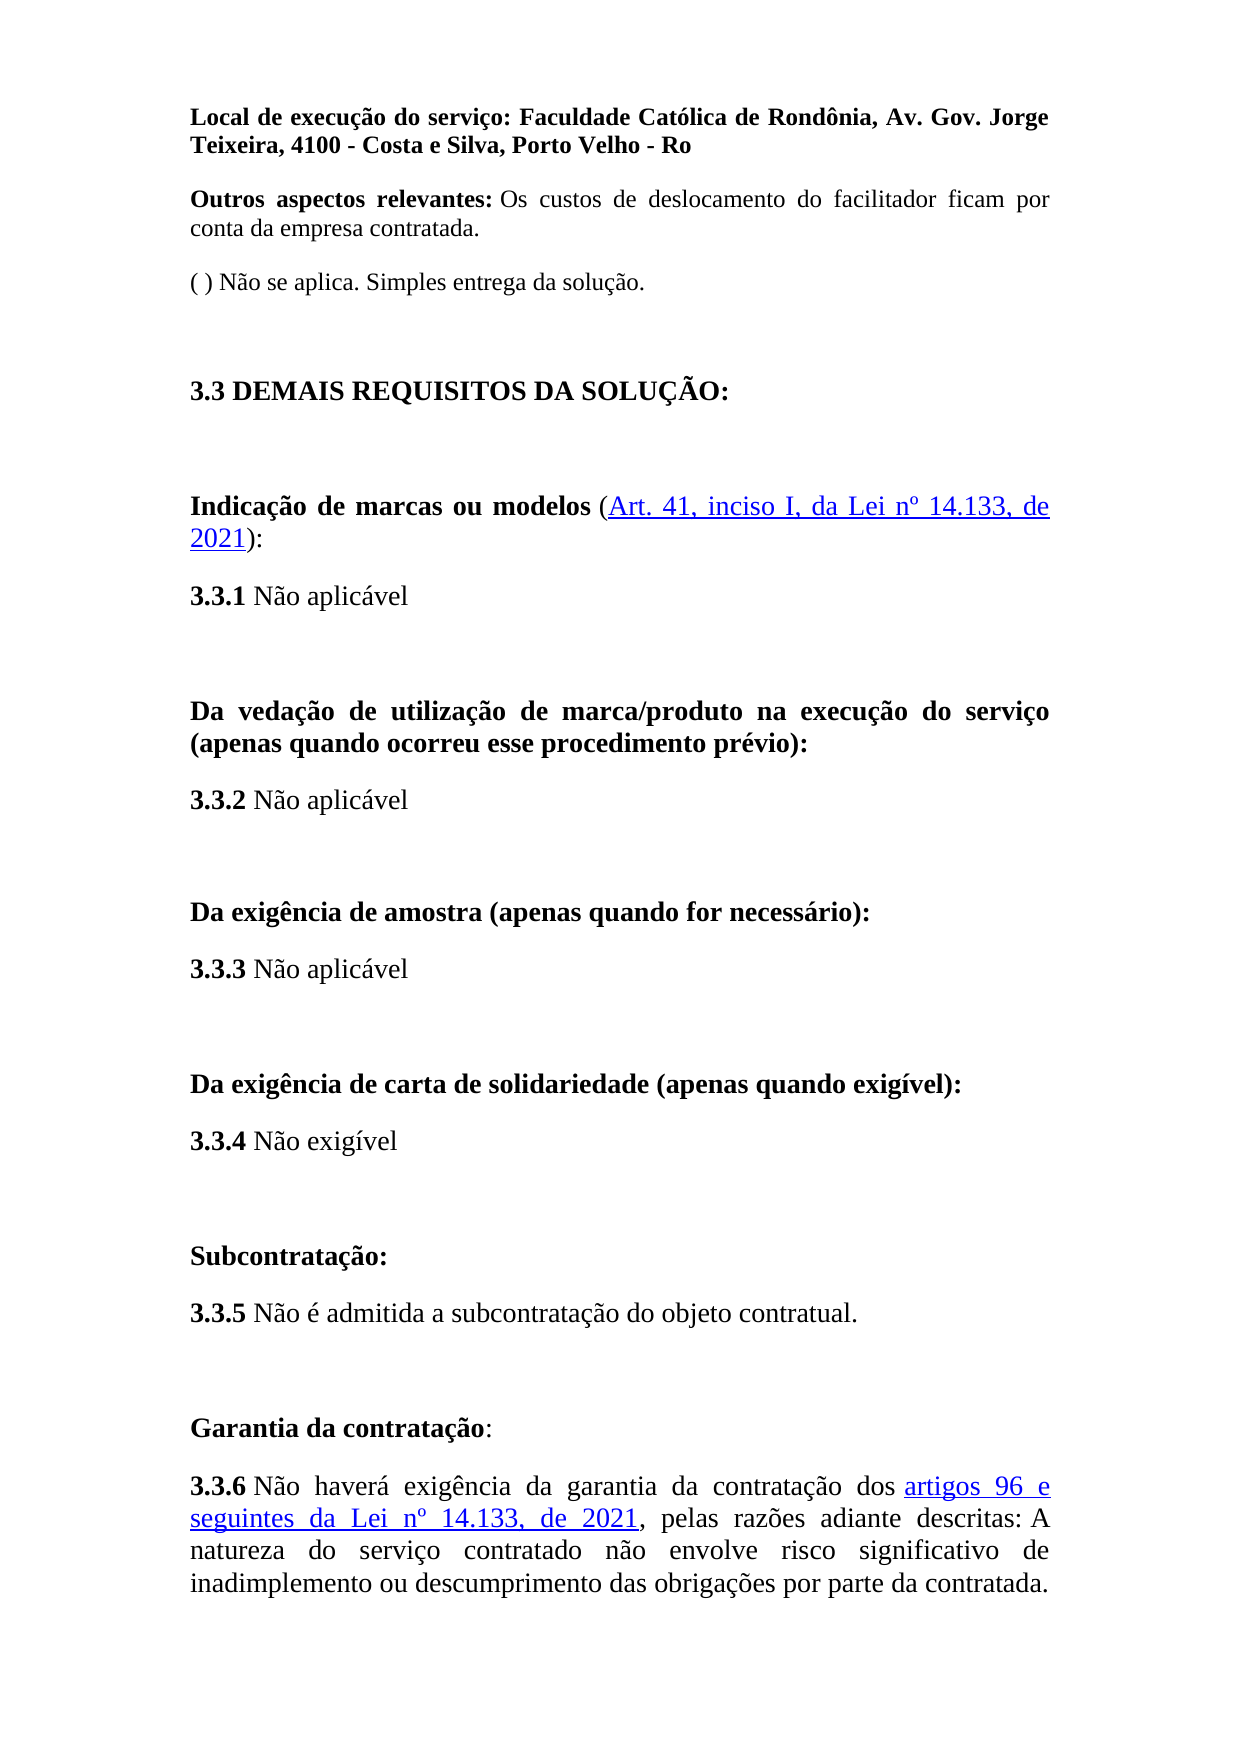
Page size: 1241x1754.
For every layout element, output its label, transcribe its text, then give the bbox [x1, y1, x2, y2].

text 3.3.3 Não aplicável [190, 952, 1051, 984]
text 3.3.6 Não haverá exigência da garantia da contratação dos artigos 96 e seguintes da Lei nº 14.133, de 2021, pelas razões adiante descritas: A natureza do serviço contratado não envolve risco significativo de inadimplemento ou descumprimento das obrigações por parte da contratada. [190, 1468, 1051, 1598]
text 3.3.2 Não aplicável [190, 783, 1051, 816]
text Indicação de marcas ou modelos (Art. 41, inciso I, da Lei nº 14.133, de 2021): [190, 489, 1051, 554]
text Local de execução do serviço: Faculdade Católica de Rondônia, Av. Gov. Jorge Teixeira, 4100 - Costa e Silva, Porto Velho - Ro [190, 102, 1051, 159]
text 3.3.5 Não é admitida a subcontratação do objeto contratual. [190, 1296, 1051, 1329]
text Outros aspectos relevantes: Os custos de deslocamento do facilitador ficam por conta da empresa contratada. [190, 184, 1051, 242]
text Da exigência de amostra (apenas quando for necessário): [190, 894, 1051, 927]
text ( ) Não se aplica. Simples entrega da solução. [190, 267, 1051, 296]
text 3.3.1 Não aplicável [190, 579, 1051, 611]
text 3.3.4 Não exigível [190, 1124, 1051, 1157]
text Subcontratação: [190, 1239, 1051, 1271]
text 3.3 DEMAIS REQUISITOS DA SOLUÇÃO: [190, 374, 1051, 407]
text Da vedação de utilização de marca/produto na execução do serviço (apenas quando ocorreu esse procedimento prévio): [190, 694, 1051, 758]
text Da exigência de carta de solidariedade (apenas quando exigível): [190, 1067, 1051, 1099]
text Garantia da contratação: [190, 1411, 1051, 1443]
